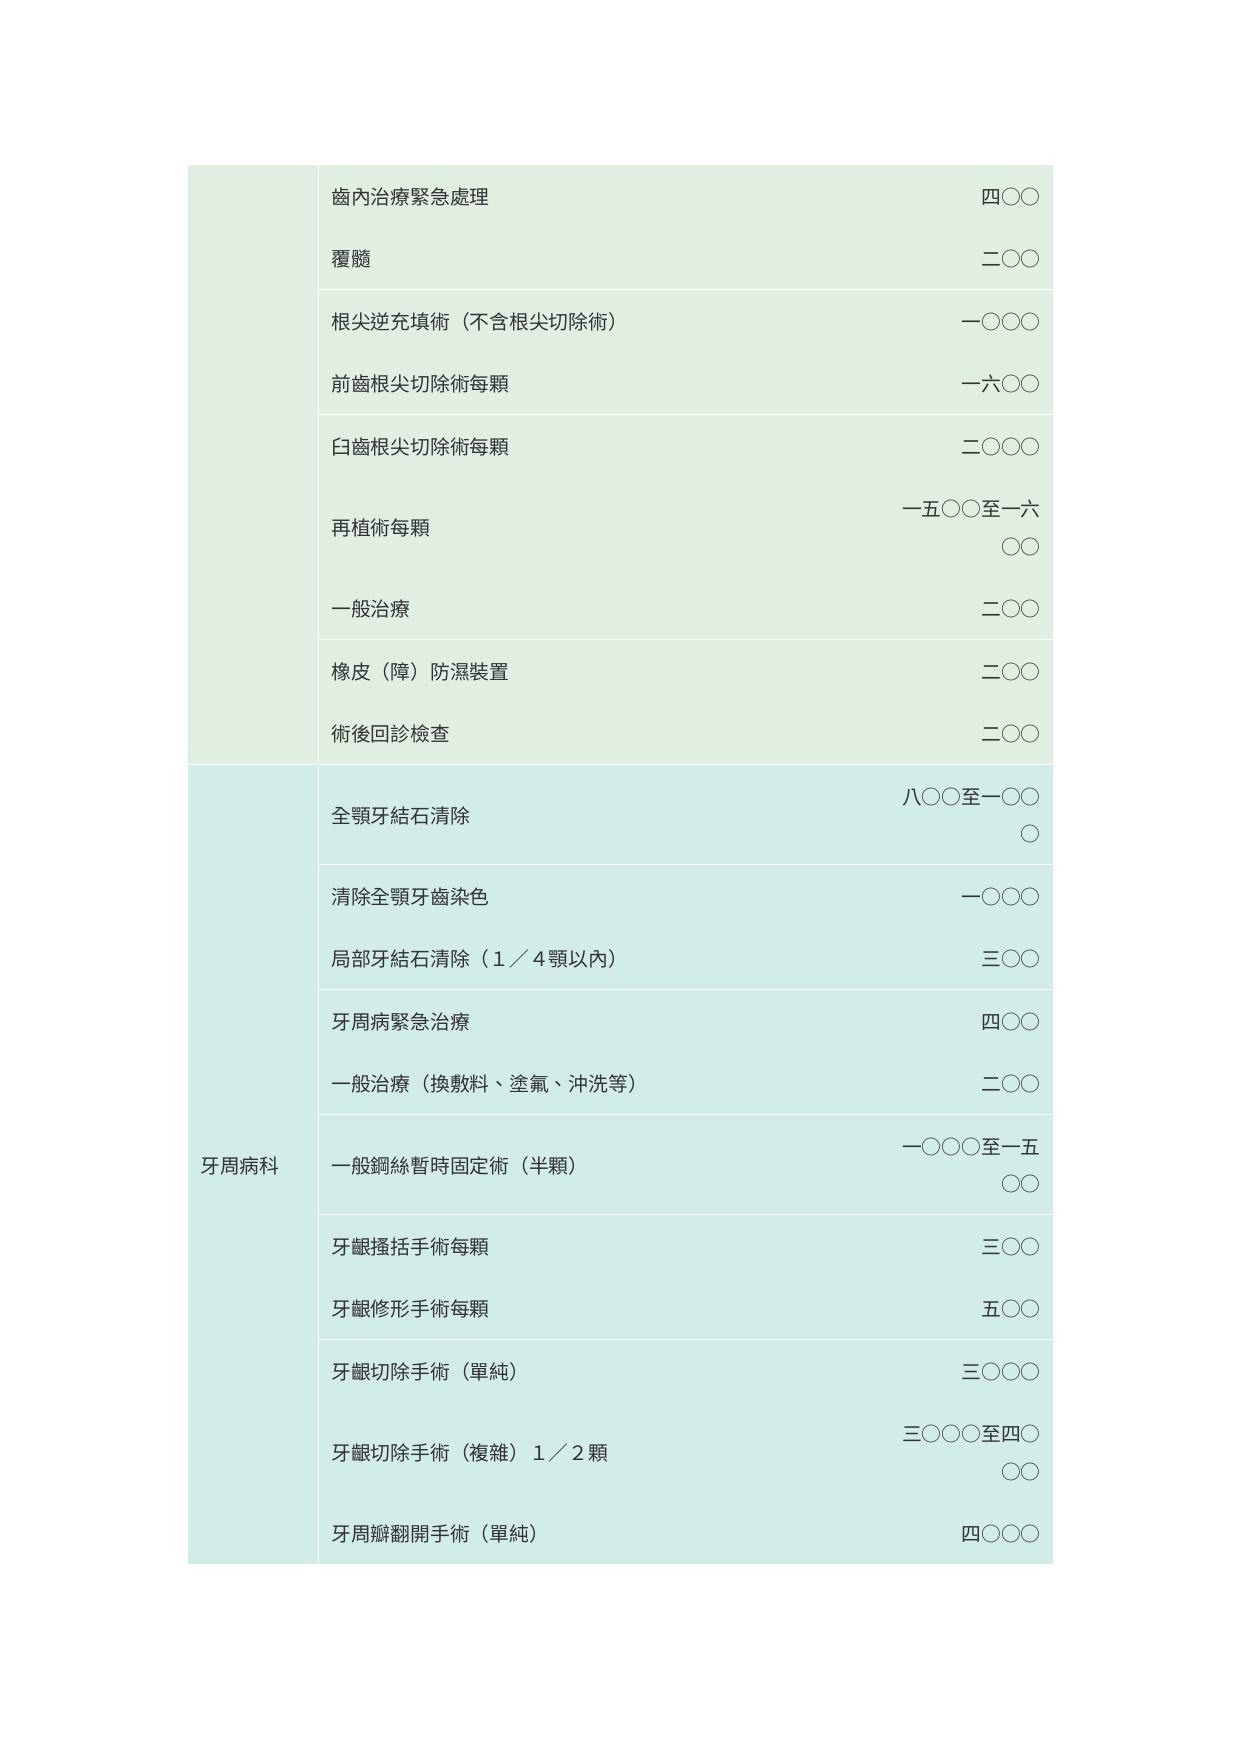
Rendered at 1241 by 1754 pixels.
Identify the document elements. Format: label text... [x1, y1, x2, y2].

table_cell 二○○ [883, 227, 1053, 289]
table_cell 二○○ [883, 577, 1053, 639]
table_cell 全顎牙結石清除 [319, 765, 883, 864]
table_cell 覆髓 [319, 227, 883, 289]
table_cell 五○○ [883, 1277, 1053, 1339]
table_cell 一六○○ [883, 352, 1053, 414]
table_cell 牙周瓣翻開手術（單純） [319, 1502, 883, 1564]
table_cell 二○○ [883, 702, 1053, 764]
table_cell 牙齦搔括手術每顆 [319, 1215, 883, 1277]
table_cell 一五○○至一六○○ [883, 477, 1053, 577]
table_cell 牙齦切除手術（單純） [319, 1340, 883, 1402]
table_cell 一般治療 [319, 577, 883, 639]
table_cell 一○○○至一五○○ [883, 1115, 1053, 1214]
table_cell 牙周病科 [188, 765, 318, 1564]
table_cell 四○○ [883, 165, 1053, 227]
table_cell 一般治療（換敷料、塗氟、沖洗等） [319, 1052, 883, 1114]
table_cell 一般鋼絲暫時固定術（半顆） [319, 1115, 883, 1214]
table_cell 根尖逆充填術（不含根尖切除術） [319, 290, 883, 352]
table_cell 清除全顎牙齒染色 [319, 865, 883, 927]
table_cell 一○○○ [883, 865, 1053, 927]
table_cell 二○○○ [883, 415, 1053, 477]
table_cell 前齒根尖切除術每顆 [319, 352, 883, 414]
table_cell 再植術每顆 [319, 477, 883, 577]
table_cell 三○○○ [883, 1340, 1053, 1402]
table_cell 橡皮（障）防濕裝置 [319, 640, 883, 702]
table_cell 齒內治療緊急處理 [319, 165, 883, 227]
table_cell 牙齦修形手術每顆 [319, 1277, 883, 1339]
table_cell 四○○ [883, 990, 1053, 1052]
table_cell 牙周病緊急治療 [319, 990, 883, 1052]
table_cell [188, 165, 318, 764]
table_cell 術後回診檢查 [319, 702, 883, 764]
table_cell 四○○○ [883, 1502, 1053, 1564]
table_cell 三○○○至四○○○ [883, 1402, 1053, 1502]
table_cell 二○○ [883, 640, 1053, 702]
table_cell 局部牙結石清除（１／４顎以內） [319, 927, 883, 989]
table_cell 三○○ [883, 1215, 1053, 1277]
table_cell 牙齦切除手術（複雜）１／２顆 [319, 1402, 883, 1502]
table_cell 臼齒根尖切除術每顆 [319, 415, 883, 477]
table_cell 八○○至一○○○ [883, 765, 1053, 864]
table_cell 二○○ [883, 1052, 1053, 1114]
table_cell 一○○○ [883, 290, 1053, 352]
table_cell 三○○ [883, 927, 1053, 989]
